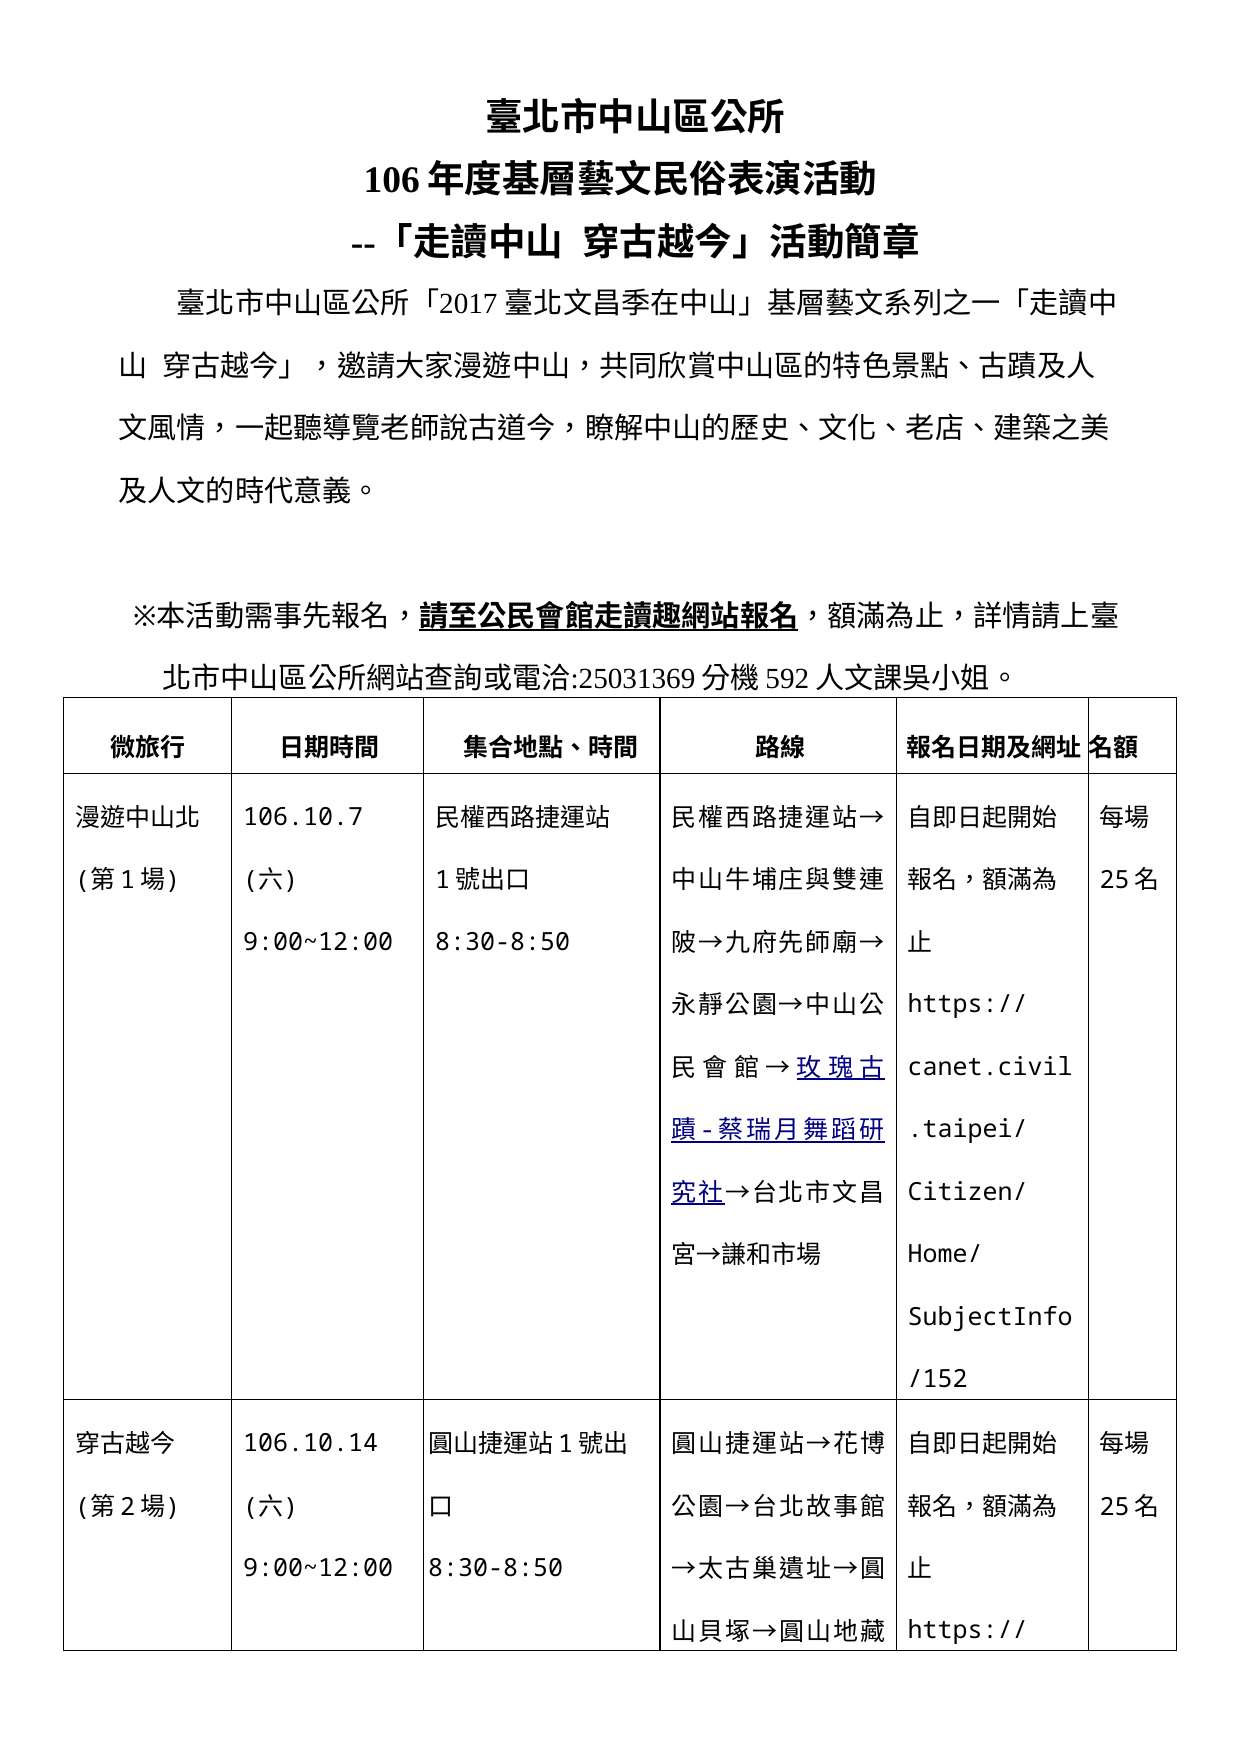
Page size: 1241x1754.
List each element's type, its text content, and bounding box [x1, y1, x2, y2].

table_header 日期時間 [232, 698, 423, 773]
text 106年度基層藝文民俗表演活動 [118, 134, 1122, 197]
table_header 微旅行 [64, 698, 231, 773]
text 臺北市中山區公所 [118, 72, 1152, 134]
table_cell 穿古越今 (第2場) [64, 1400, 231, 1650]
text ※本活動需事先報名，請至公民會館走讀趣網站報名，額滿為止，詳情請上臺北市中山區公所網站查詢或電洽:25031369分機592人文課吳小姐。 [133, 572, 1122, 697]
table_header 報名日期及網址 [897, 698, 1088, 773]
table_cell 圓山捷運站→花博公園→台北故事館→太古巢遺址→圓山貝塚→圓山地藏 [661, 1400, 896, 1650]
table_cell 每場 25名 [1089, 1400, 1176, 1650]
table_cell 圓山捷運站1號出口 8:30-8:50 [424, 1400, 659, 1650]
table_header 名額 [1089, 698, 1176, 773]
table_cell 漫遊中山北 (第1場) [64, 774, 231, 1399]
table_header 路線 [661, 698, 896, 773]
table_cell 自即日起開始報名，額滿為止 https://canet.civil.taipei/Citizen/Home/SubjectInfo/152 [897, 774, 1088, 1399]
text --「走讀中山 穿古越今」活動簡章 [118, 197, 1152, 259]
table_cell 自即日起開始報名，額滿為止 https:// [897, 1400, 1088, 1650]
text 臺北市中山區公所「2017 臺北文昌季在中山」基層藝文系列之一「走讀中山 穿古越今」，邀請大家漫遊中山，共同欣賞中山區的特色景點、古蹟及人文風情，一起聽導覽老師說古道今，瞭解中山的歷史、文化、老店、建築之美及人文的時代意義。 [118, 259, 1122, 509]
table_header 集合地點、時間 [424, 698, 659, 773]
table_cell 民權西路捷運站 1號出口 8:30-8:50 [424, 774, 659, 1399]
table_cell 106.10.7(六) 9:00~12:00 [232, 774, 423, 1399]
table_cell 每場 25名 [1089, 774, 1176, 1399]
table_cell 106.10.14(六) 9:00~12:00 [232, 1400, 423, 1650]
table_cell 民權西路捷運站→中山牛埔庄與雙連陂→九府先師廟→永靜公園→中山公民會館→玫瑰古蹟-蔡瑞月舞蹈研究社→台北市文昌宮→謙和市場 [661, 774, 896, 1399]
